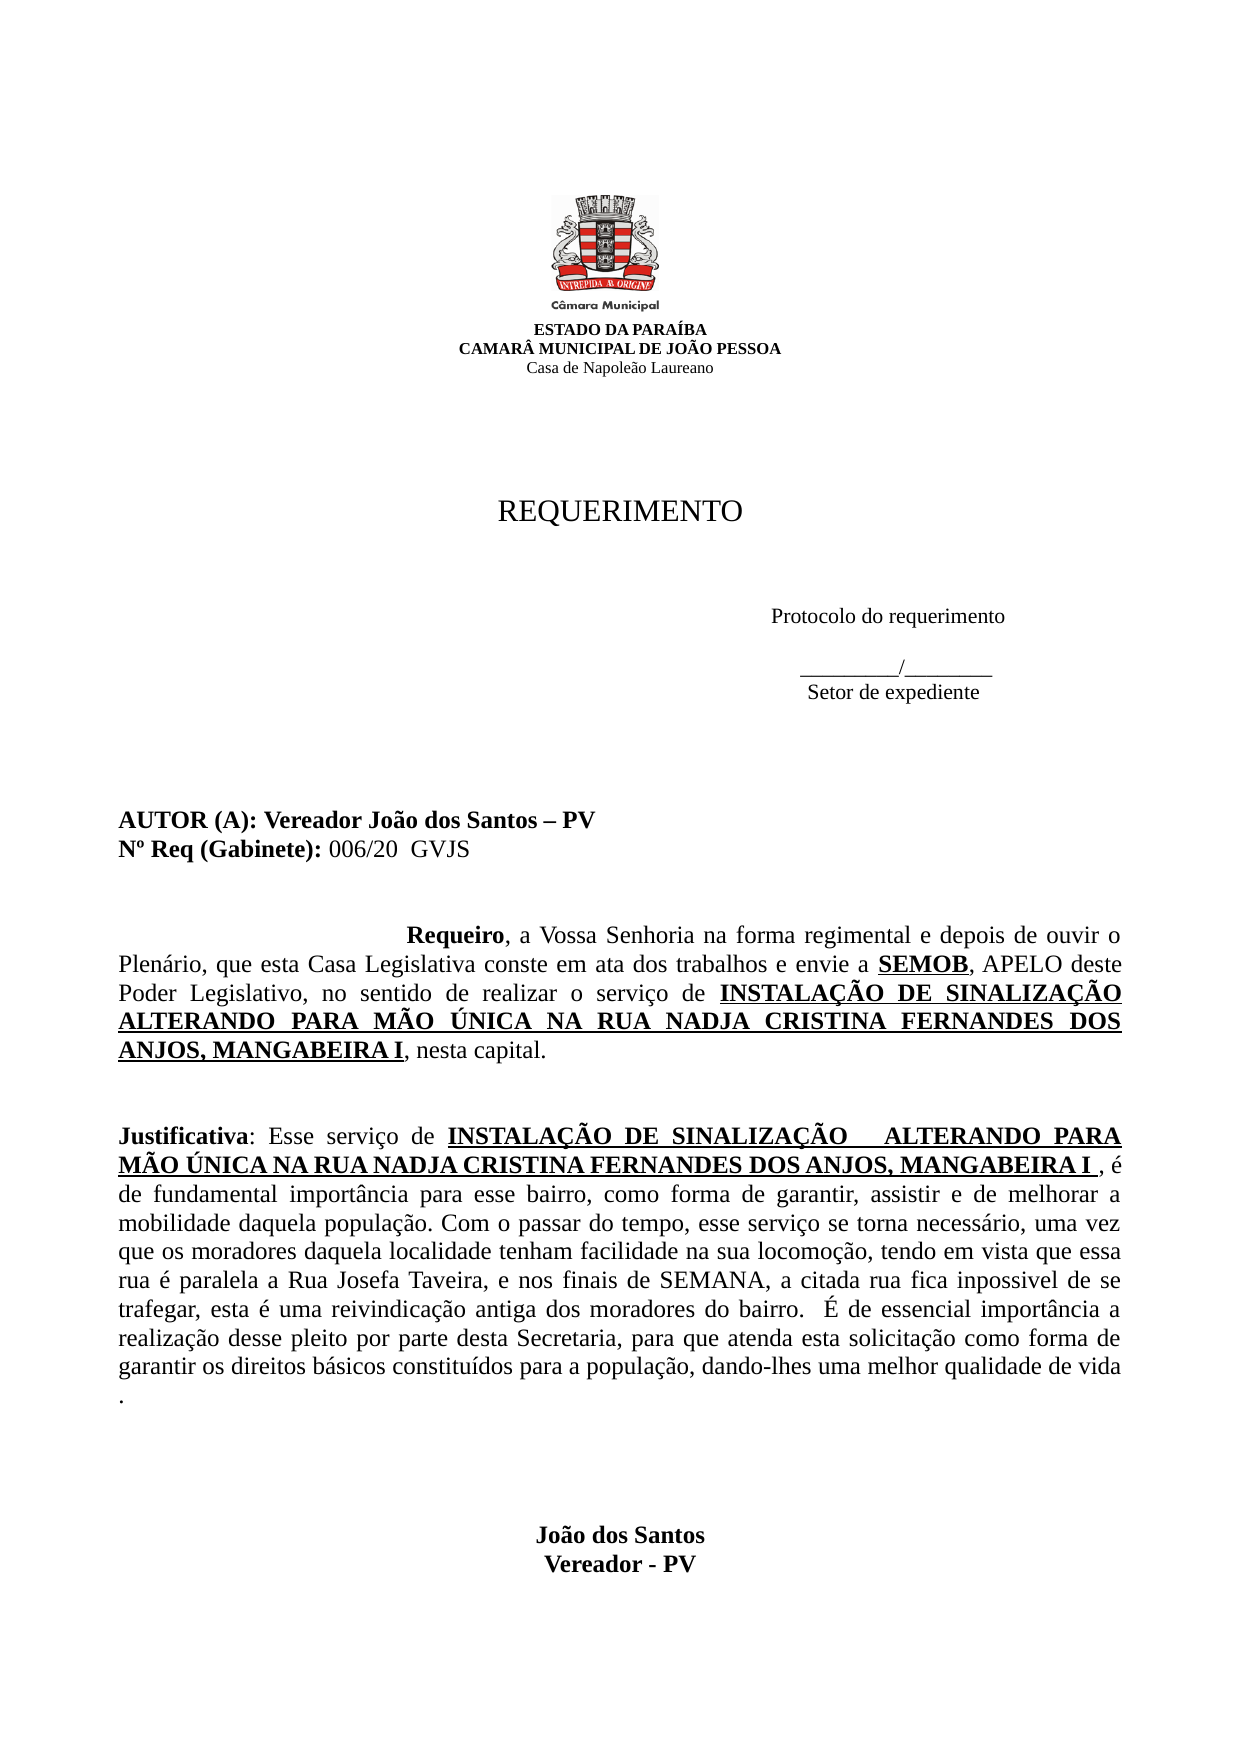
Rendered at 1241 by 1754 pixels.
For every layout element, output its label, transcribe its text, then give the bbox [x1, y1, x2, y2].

text João dos Santos [118, 1521, 1122, 1549]
text _________/________ [118, 654, 1122, 679]
text Requeiro, a Vossa Senhoria na forma regimental e depois de ouvir o Plenário, que esta Casa Legislativa conste em ata dos trabalhos e envie a SEMOB, APELO deste Poder Legislativo, no sentido de realizar o serviço de INSTALAÇÃO DE SINALIZAÇÃO ALTERANDO PARA MÃO ÚNICA NA RUA NADJA CRISTINA FERNANDES DOS [118, 920, 1122, 1031]
text Setor de expediente [118, 679, 1122, 704]
text Nº Req (Gabinete): 006/20 GVJS [118, 834, 1122, 863]
text ESTADO DA PARAÍBA [118, 319, 1122, 338]
text Protocolo do requerimento [118, 603, 1122, 629]
text REQUERIMENTO [118, 492, 1122, 528]
text CAMARÂ MUNICIPAL DE JOÃO PESSOA [118, 338, 1122, 358]
text ANJOS, MANGABEIRA I, nesta capital. [118, 1033, 1122, 1064]
text Vereador - PV [118, 1549, 1122, 1578]
text Casa de Napoleão Laureano [118, 358, 1122, 377]
text AUTOR (A): Vereador João dos Santos – PV [118, 805, 1122, 834]
text Justificativa: Esse serviço de INSTALAÇÃO DE SINALIZAÇÃO ALTERANDO PARA MÃO ÚNICA NA RUA NADJA CRISTINA FERNANDES DOS ANJOS, MANGABEIRA I , é de fundamental importância para esse bairro, como forma de garantir, assistir e de melhorar a mobilidade daquela população. Com o passar do tempo, esse serviço se torna necessário, uma vez que os moradores daquela localidade tenham facilidade na sua locomoção, tendo em vista que essa rua é paralela a Rua Josefa Taveira, e nos finais de SEMANA, a citada rua fica inpossivel de se trafegar, esta é uma reivindicação antiga dos moradores do bairro. É de essencial importância a realização desse pleito por parte desta Secretaria, para que atenda esta solicitação como forma de garantir os direitos básicos constituídos para a população, dando-lhes uma melhor qualidade de vida . [118, 1121, 1122, 1409]
picture [535, 191, 676, 316]
